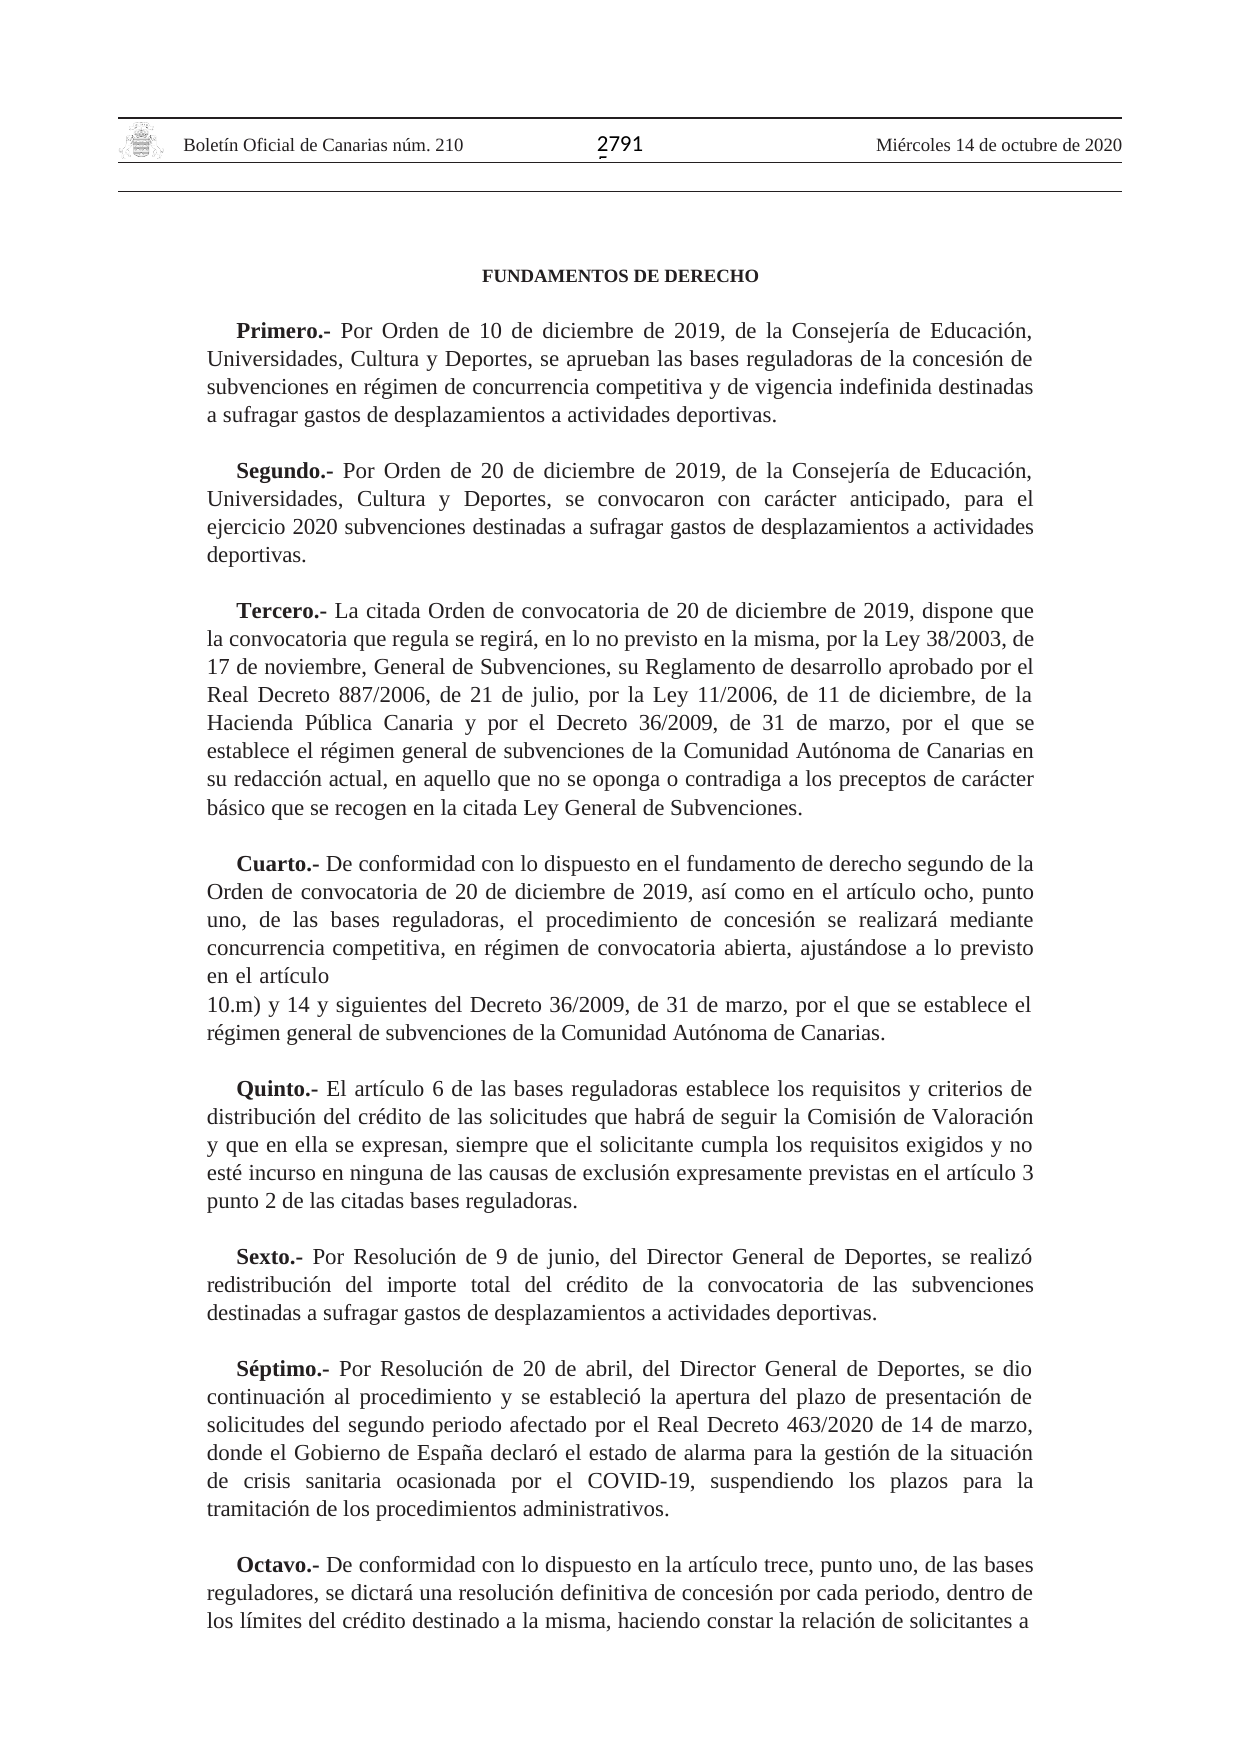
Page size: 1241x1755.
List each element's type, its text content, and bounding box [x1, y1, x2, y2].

text Tercero.- La citada Orden de convocatoria de 20 de diciembre de 2019, dispone que la convocatoria que regula se regirá, en lo no previsto en la misma, por la Ley 38/2003, de 17 de noviembre, General de Subvenciones, su Reglamento de desarrollo aprobado por el Real Decreto 887/2006, de 21 de julio, por la Ley 11/2006, de 11 de diciembre, de la Hacienda Pública Canaria y por el Decreto 36/2009, de 31 de marzo, por el que se establece el régimen general de subvenciones de la Comunidad Autónoma de Canarias en su redacción actual, en aquello que no se oponga o contradiga a los preceptos de carácter básico que se recogen en la citada Ley General de Subvenciones. [207, 597, 1034, 820]
text Primero.- Por Orden de 10 de diciembre de 2019, de la Consejería de Educación, Universidades, Cultura y Deportes, se aprueban las bases reguladoras de la concesión de subvenciones en régimen de concurrencia competitiva y de vigencia indefinida destinadas a sufragar gastos de desplazamientos a actividades deportivas. [207, 317, 1034, 427]
text Quinto.- El artículo 6 de las bases reguladoras establece los requisitos y criterios de distribución del crédito de las solicitudes que habrá de seguir la Comisión de Valoración y que en ella se expresan, siempre que el solicitante cumpla los requisitos exigidos y no esté incurso en ninguna de las causas de exclusión expresamente previstas en el artículo 3 punto 2 de las citadas bases reguladoras. [207, 1074, 1034, 1213]
text FUNDAMENTOS DE DERECHO [323, 265, 917, 286]
text Segundo.- Por Orden de 20 de diciembre de 2019, de la Consejería de Educación, Universidades, Cultura y Deportes, se convocaron con carácter anticipado, para el ejercicio 2020 subvenciones destinadas a sufragar gastos de desplazamientos a actividades deportivas. [207, 457, 1034, 567]
text Cuarto.- De conformidad con lo dispuesto en el fundamento de derecho segundo de la Orden de convocatoria de 20 de diciembre de 2019, así como en el artículo ocho, punto uno, de las bases reguladoras, el procedimiento de concesión se realizará mediante concurrencia competitiva, en régimen de convocatoria abierta, ajustándose a lo previsto en el artículo [207, 850, 1034, 989]
text 10.m) y 14 y siguientes del Decreto 36/2009, de 31 de marzo, por el que se establece el régimen general de subvenciones de la Comunidad Autónoma de Canarias. [207, 991, 1034, 1045]
text Sexto.- Por Resolución de 9 de junio, del Director General de Deportes, se realizó redistribución del importe total del crédito de la convocatoria de las subvenciones destinadas a sufragar gastos de desplazamientos a actividades deportivas. [207, 1243, 1034, 1326]
text Séptimo.- Por Resolución de 20 de abril, del Director General de Deportes, se dio continuación al procedimiento y se estableció la apertura del plazo de presentación de solicitudes del segundo periodo afectado por el Real Decreto 463/2020 de 14 de marzo, donde el Gobierno de España declaró el estado de alarma para la gestión de la situación de crisis sanitaria ocasionada por el COVID-19, suspendiendo los plazos para la tramitación de los procedimientos administrativos. [207, 1355, 1034, 1522]
text Octavo.- De conformidad con lo dispuesto en la artículo trece, punto uno, de las bases reguladores, se dictará una resolución definitiva de concesión por cada periodo, dentro de los límites del crédito destinado a la misma, haciendo constar la relación de solicitantes a [207, 1551, 1034, 1634]
